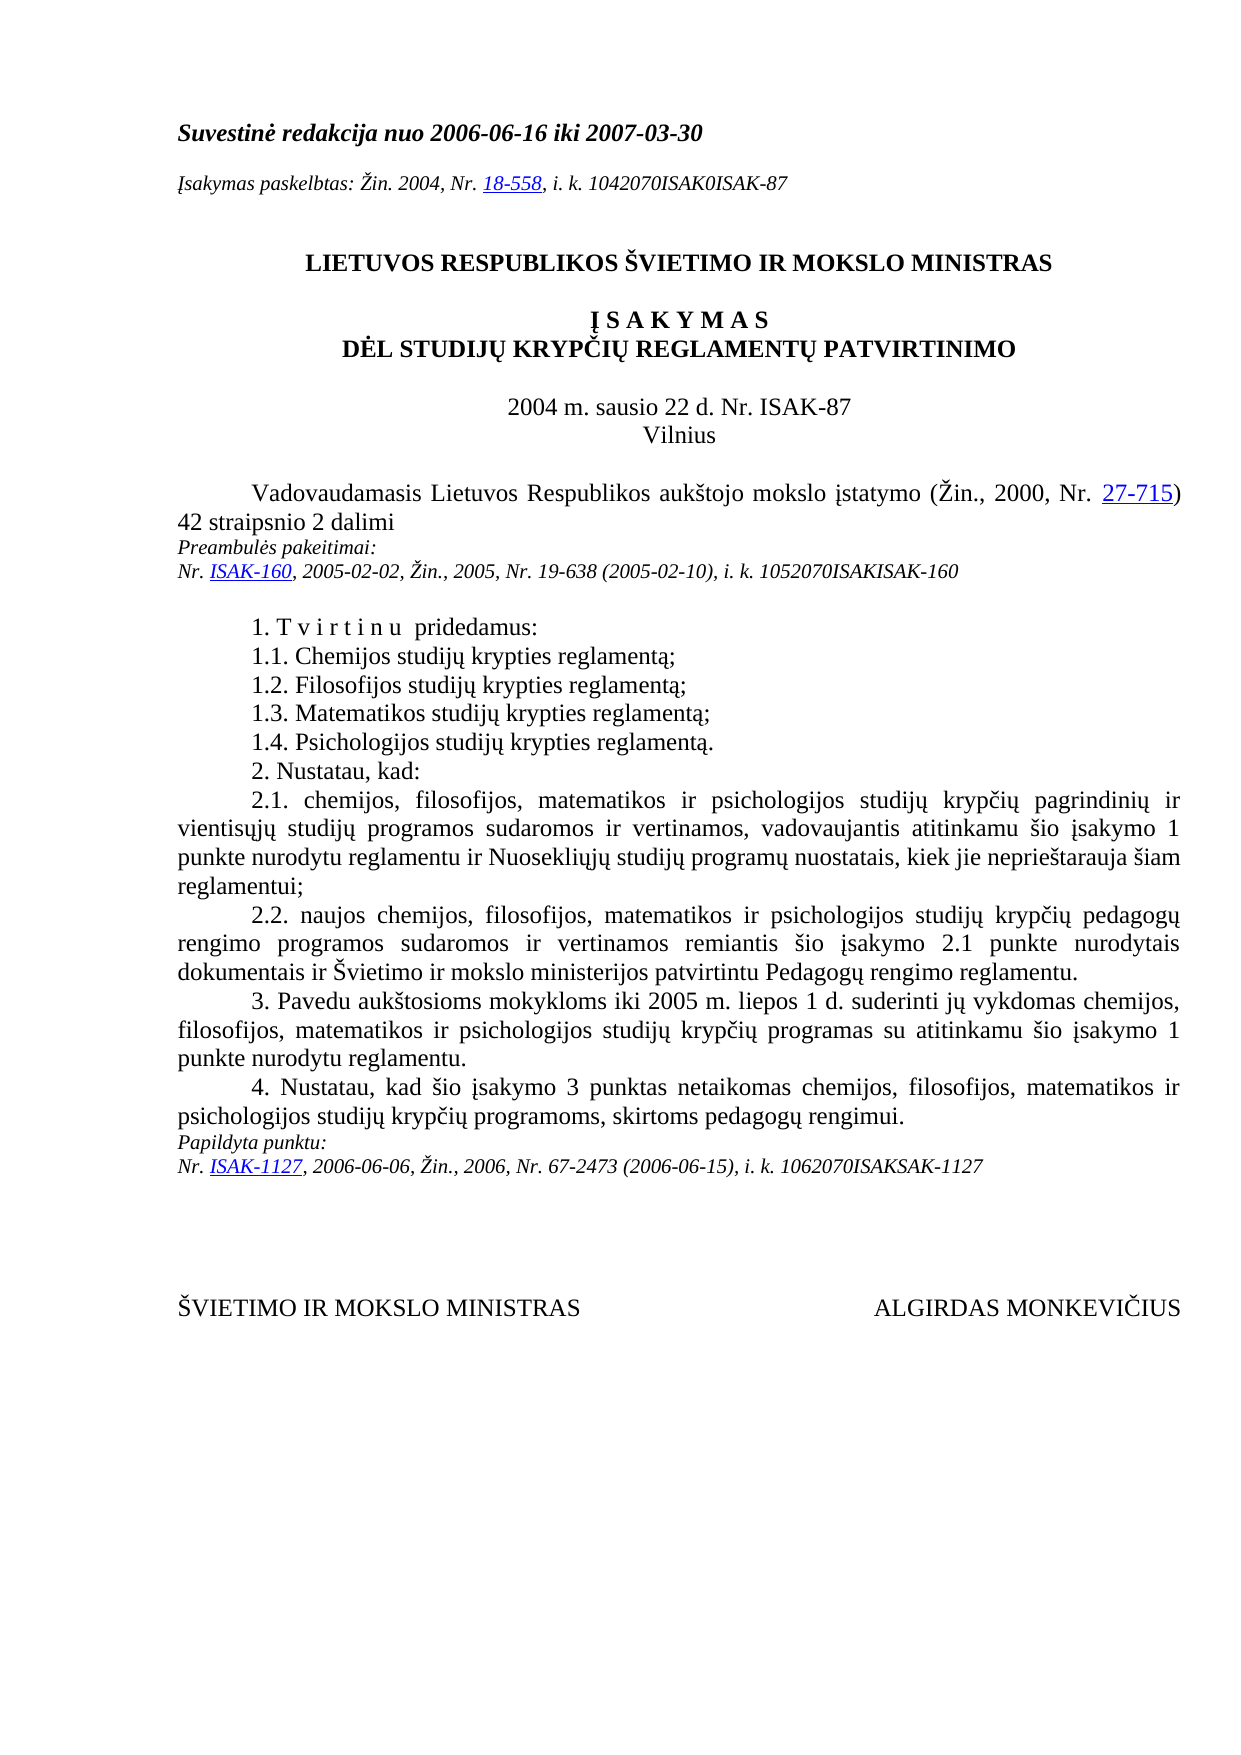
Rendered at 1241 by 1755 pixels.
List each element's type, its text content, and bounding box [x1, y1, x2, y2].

text Nr. ISAK-1127, 2006-06-06, Žin., 2006, Nr. 67-2473 (2006-06-15), i. k. 1062070ISAKSAK-1127 [177, 1154, 1181, 1178]
text Vilnius [177, 420, 1181, 449]
text 1. Tvirtinu pridedamus: [177, 612, 1181, 641]
text Suvestinė redakcija nuo 2006-06-16 iki 2007-03-30 [177, 118, 1181, 147]
text 2004 m. sausio 22 d. Nr. ISAK-87 [177, 392, 1181, 420]
text Preambulės pakeitimai: [177, 535, 1181, 559]
text Vadovaudamasis Lietuvos Respublikos aukštojo mokslo įstatymo (Žin., 2000, Nr. 27-715) 42 straipsnio 2 dalimi [177, 478, 1181, 535]
text 1.1. Chemijos studijų krypties reglamentą; [177, 641, 1181, 670]
text 1.4. Psichologijos studijų krypties reglamentą. [177, 727, 1181, 756]
text Įsakymas paskelbtas: Žin. 2004, Nr. 18-558, i. k. 1042070ISAK0ISAK-87 [177, 171, 1181, 195]
text 2.1. chemijos, filosofijos, matematikos ir psichologijos studijų krypčių pagrindinių ir vientisųjų studijų programos sudaromos ir vertinamos, vadovaujantis atitinkamu šio įsakymo 1 punkte nurodytu reglamentu ir Nuosekliųjų studijų programų nuostatais, kiek jie neprieštarauja šiam reglamentui; [177, 785, 1181, 900]
text LIETUVOS RESPUBLIKOS ŠVIETIMO IR MOKSLO MINISTRAS [177, 248, 1181, 277]
text 2. Nustatau, kad: [177, 756, 1181, 785]
text DĖL STUDIJŲ KRYPČIŲ REGLAMENTŲ PATVIRTINIMO [177, 334, 1181, 363]
text 3. Pavedu aukštosioms mokykloms iki 2005 m. liepos 1 d. suderinti jų vykdomas chemijos, filosofijos, matematikos ir psichologijos studijų krypčių programas su atitinkamu šio įsakymo 1 punkte nurodytu reglamentu. [177, 986, 1181, 1072]
text Į S A K Y M A S [177, 305, 1181, 334]
text Nr. ISAK-160, 2005-02-02, Žin., 2005, Nr. 19-638 (2005-02-10), i. k. 1052070ISAKISAK-160 [177, 559, 1181, 583]
text 1.2. Filosofijos studijų krypties reglamentą; [177, 670, 1181, 698]
text 4. Nustatau, kad šio įsakymo 3 punktas netaikomas chemijos, filosofijos, matematikos ir psichologijos studijų krypčių programoms, skirtoms pedagogų rengimui. [177, 1072, 1181, 1130]
text 2.2. naujos chemijos, filosofijos, matematikos ir psichologijos studijų krypčių pedagogų rengimo programos sudaromos ir vertinamos remiantis šio įsakymo 2.1 punkte nurodytais dokumentais ir Švietimo ir mokslo ministerijos patvirtintu Pedagogų rengimo reglamentu. [177, 900, 1181, 986]
text ŠVIETIMO IR MOKSLO MINISTRAS ALGIRDAS MONKEVIČIUS [177, 1293, 1181, 1322]
text Papildyta punktu: [177, 1130, 1181, 1154]
text 1.3. Matematikos studijų krypties reglamentą; [177, 698, 1181, 727]
